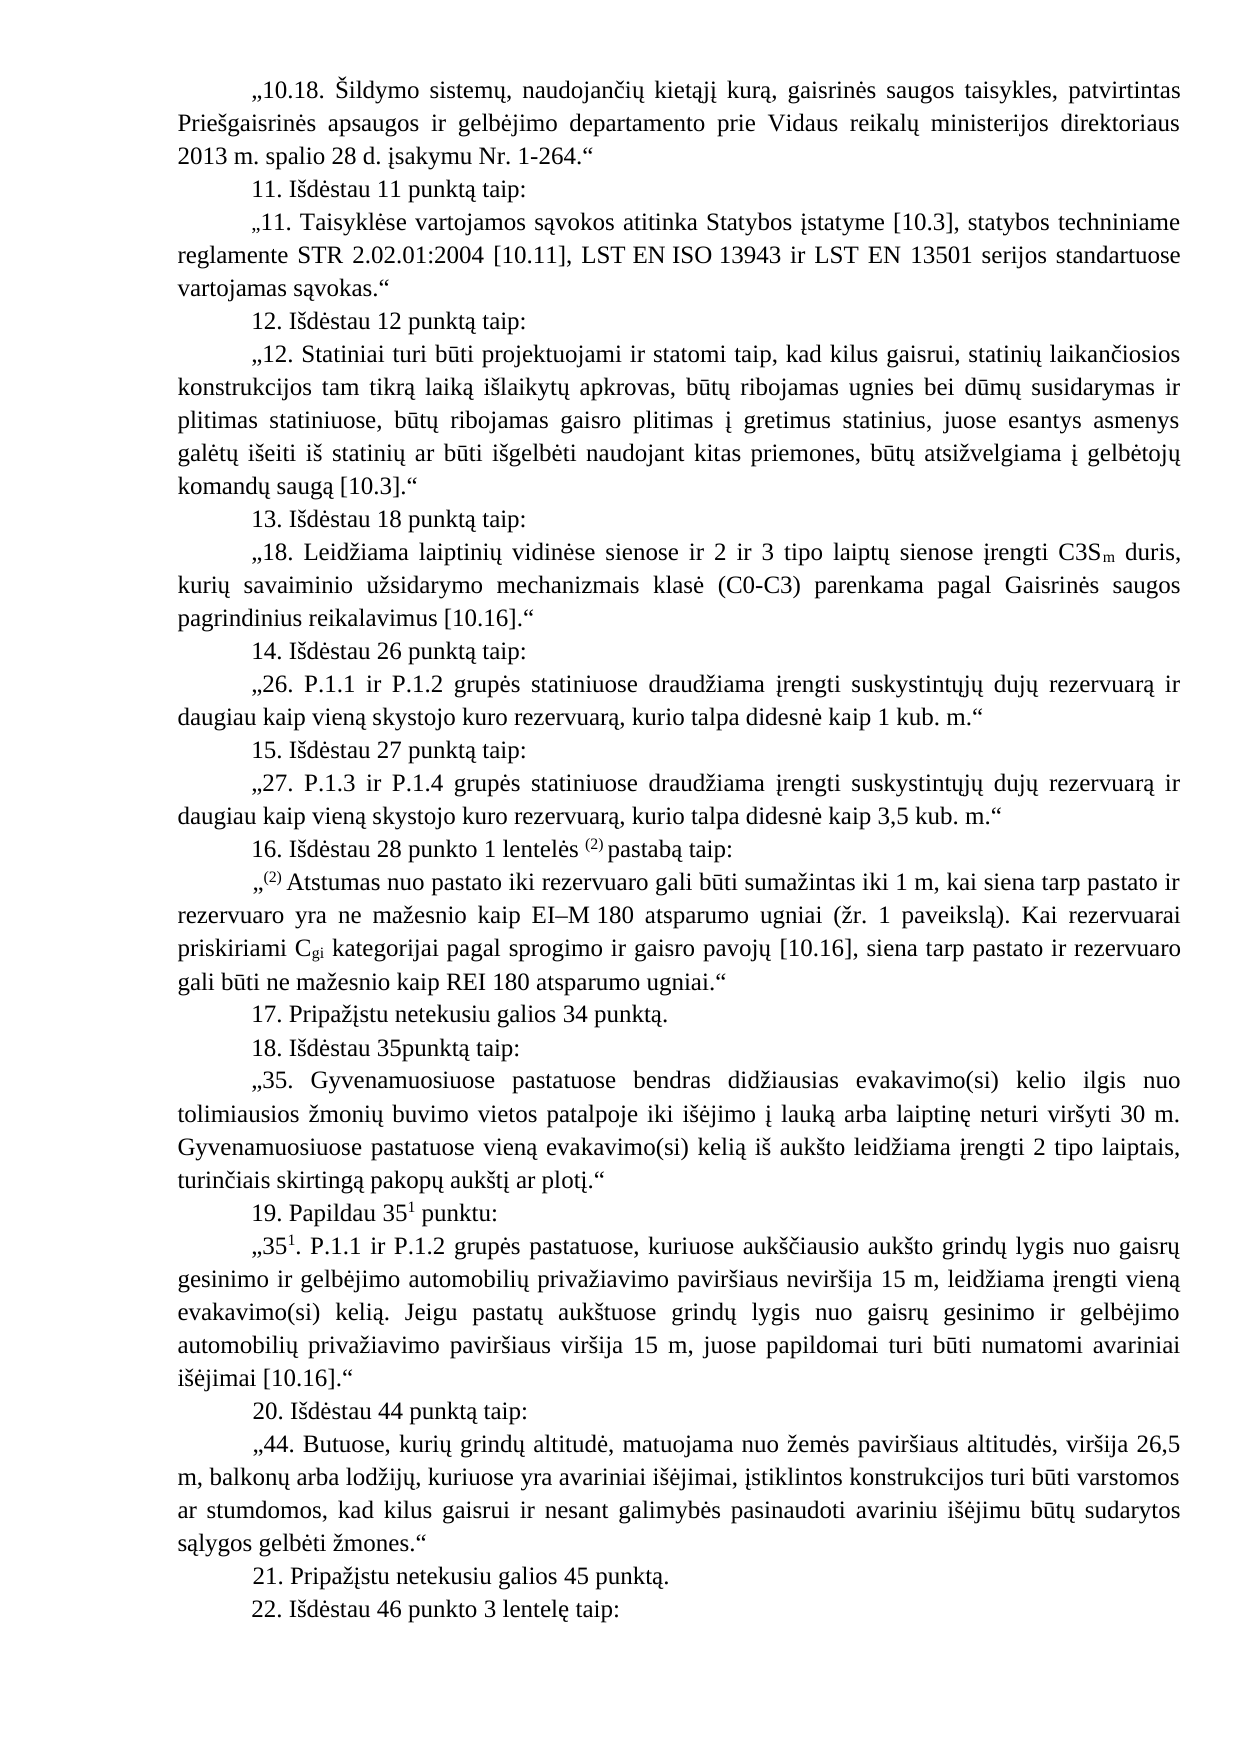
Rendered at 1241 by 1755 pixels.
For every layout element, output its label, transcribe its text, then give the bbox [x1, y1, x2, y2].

text „44. Butuose, kurių grindų altitudė, matuojama nuo žemės paviršiaus altitudės, viršija 26,5 m, balkonų arba lodžijų, kuriuose yra avariniai išėjimai, įstiklintos konstrukcijos turi būti varstomos ar stumdomos, kad kilus gaisrui ir nesant galimybės pasinaudoti avariniu išėjimu būtų sudarytos sąlygos gelbėti žmones.“ [177, 1429, 1181, 1557]
text 19. Papildau 351 punktu: [251, 1198, 1181, 1226]
text „26. P.1.1 ir P.1.2 grupės statiniuose draudžiama įrengti suskystintųjų dujų rezervuarą ir daugiau kaip vieną skystojo kuro rezervuarą, kurio talpa didesnė kaip 1 kub. m.“ [177, 669, 1181, 731]
text 11. Išdėstau 11 punktą taip: [251, 174, 1181, 203]
text 14. Išdėstau 26 punktą taip: [251, 636, 1181, 665]
text „(2) Atstumas nuo pastato iki rezervuaro gali būti sumažintas iki 1 m, kai siena tarp pastato ir rezervuaro yra ne mažesnio kaip EI–M 180 atsparumo ugniai (žr. 1 paveikslą). Kai rezervuarai priskiriami Cgi kategorijai pagal sprogimo ir gaisro pavojų [10.16], siena tarp pastato ir rezervuaro gali būti ne mažesnio kaip REI 180 atsparumo ugniai.“ [177, 867, 1181, 995]
text „11. Taisyklėse vartojamos sąvokos atitinka Statybos įstatyme [10.3], statybos techniniame reglamente STR 2.02.01:2004 [10.11], LST EN ISO 13943 ir LST EN 13501 serijos standartuose vartojamas sąvokas.“ [177, 207, 1181, 302]
text 22. Išdėstau 46 punkto 3 lentelę taip: [177, 1594, 1181, 1623]
text 15. Išdėstau 27 punktą taip: [251, 735, 1181, 764]
text 17. Pripažįstu netekusiu galios 34 punktą. [251, 999, 1181, 1028]
text „18. Leidžiama laiptinių vidinėse sienose ir 2 ir 3 tipo laiptų sienose įrengti C3Sm duris, kurių savaiminio užsidarymo mechanizmais klasė (C0-C3) parenkama pagal Gaisrinės saugos pagrindinius reikalavimus [10.16].“ [177, 537, 1181, 632]
text 20. Išdėstau 44 punktą taip: [177, 1396, 1181, 1424]
text 18. Išdėstau 35punktą taip: [251, 1033, 1181, 1061]
text 21. Pripažįstu netekusiu galios 45 punktą. [177, 1561, 1181, 1590]
text „351. P.1.1 ir P.1.2 grupės pastatuose, kuriuose aukščiausio aukšto grindų lygis nuo gaisrų gesinimo ir gelbėjimo automobilių privažiavimo paviršiaus neviršija 15 m, leidžiama įrengti vieną evakavimo(si) kelią. Jeigu pastatų aukštuose grindų lygis nuo gaisrų gesinimo ir gelbėjimo automobilių privažiavimo paviršiaus viršija 15 m, juose papildomai turi būti numatomi avariniai išėjimai [10.16].“ [177, 1231, 1181, 1392]
text „10.18. Šildymo sistemų, naudojančių kietąjį kurą, gaisrinės saugos taisykles, patvirtintas Priešgaisrinės apsaugos ir gelbėjimo departamento prie Vidaus reikalų ministerijos direktoriaus 2013 m. spalio 28 d. įsakymu Nr. 1-264.“ [177, 75, 1181, 170]
text 13. Išdėstau 18 punktą taip: [251, 504, 1181, 533]
text „27. P.1.3 ir P.1.4 grupės statiniuose draudžiama įrengti suskystintųjų dujų rezervuarą ir daugiau kaip vieną skystojo kuro rezervuarą, kurio talpa didesnė kaip 3,5 kub. m.“ [177, 768, 1181, 830]
text „12. Statiniai turi būti projektuojami ir statomi taip, kad kilus gaisrui, statinių laikančiosios konstrukcijos tam tikrą laiką išlaikytų apkrovas, būtų ribojamas ugnies bei dūmų susidarymas ir plitimas statiniuose, būtų ribojamas gaisro plitimas į gretimus statinius, juose esantys asmenys galėtų išeiti iš statinių ar būti išgelbėti naudojant kitas priemones, būtų atsižvelgiama į gelbėtojų komandų saugą [10.3].“ [177, 339, 1181, 500]
text 16. Išdėstau 28 punkto 1 lentelės (2) pastabą taip: [251, 834, 1181, 863]
text „35. Gyvenamuosiuose pastatuose bendras didžiausias evakavimo(si) kelio ilgis nuo tolimiausios žmonių buvimo vietos patalpoje iki išėjimo į lauką arba laiptinę neturi viršyti 30 m. Gyvenamuosiuose pastatuose vieną evakavimo(si) kelią iš aukšto leidžiama įrengti 2 tipo laiptais, turinčiais skirtingą pakopų aukštį ar plotį.“ [177, 1066, 1181, 1193]
text 12. Išdėstau 12 punktą taip: [251, 306, 1181, 335]
